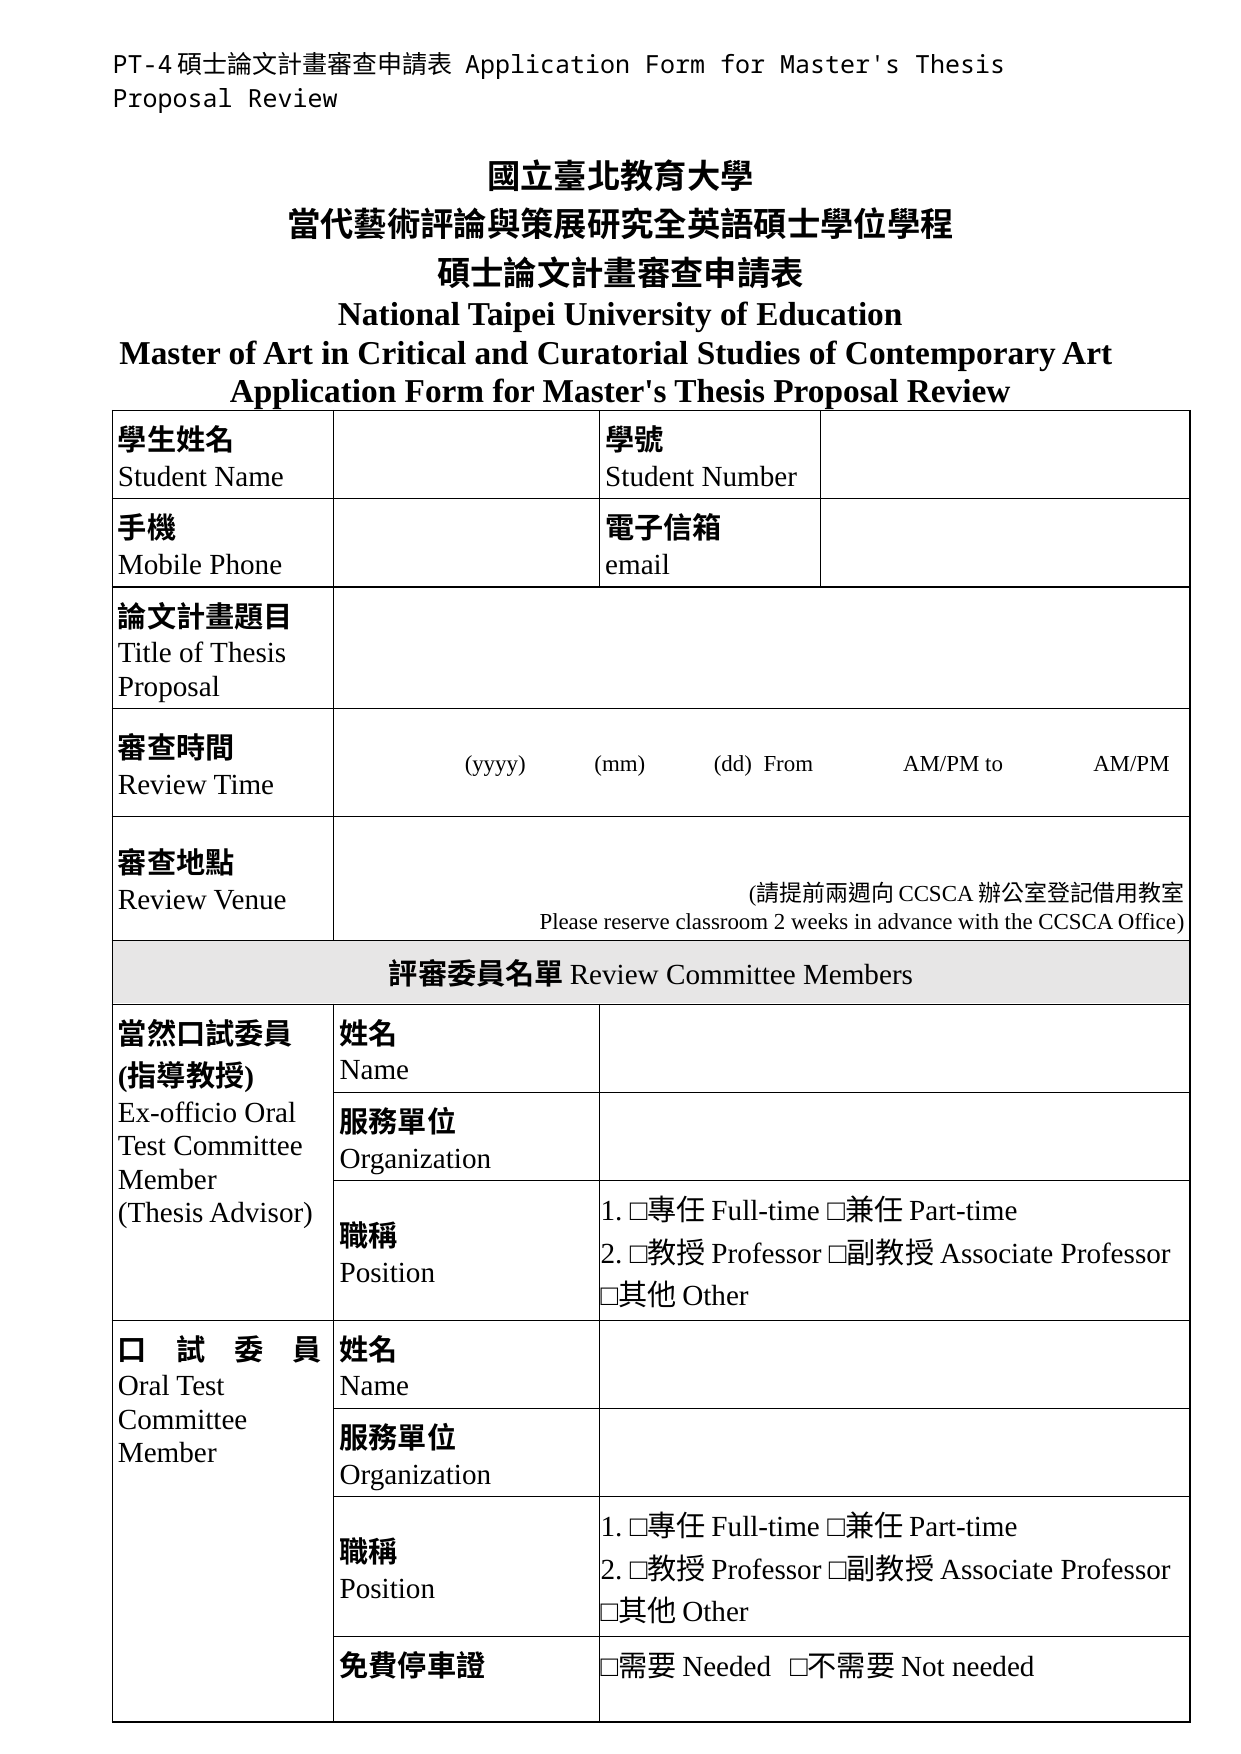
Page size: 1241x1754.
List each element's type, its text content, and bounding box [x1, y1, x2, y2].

table_cell (請提前兩週向CCSCA辦公室登記借用教室 Please reserve classroom 2 weeks in advance with the CCSCA Office) [334, 817, 1189, 940]
table_cell 當然口試委員(指導教授) Ex-officio Oral Test Committee Member (Thesis Advisor) [113, 1005, 333, 1319]
text Application Form for Master's Thesis Proposal Review [112, 371, 1128, 410]
table_cell 論文計畫題目 Title of Thesis Proposal [113, 588, 333, 708]
table_cell [334, 588, 1189, 708]
table_cell 服務單位Organization [334, 1093, 599, 1180]
table_header 學生姓名 Student Name [113, 411, 333, 498]
table_cell 審查時間 Review Time [113, 709, 333, 816]
table_cell 1. □專任Full-time □兼任Part-time 2. □教授Professor □副教授Associate Professor □其他Other [600, 1181, 1189, 1319]
text Master of Art in Critical and Curatorial Studies of Contemporary Art [112, 333, 1128, 371]
table_cell □需要Needed □不需要Not needed [600, 1637, 1189, 1721]
text 當代藝術評論與策展研究全英語碩士學位學程 [112, 198, 1128, 246]
table_cell (yyyy) (mm) (dd) From AM/PM to AM/PM [334, 709, 1189, 816]
table_cell 評審委員名單Review Committee Members [113, 941, 1189, 1003]
table_cell 姓名 Name [334, 1321, 599, 1408]
table_cell [600, 1093, 1189, 1180]
text National Taipei University of Education [112, 295, 1128, 333]
table_cell 姓名 Name [334, 1005, 599, 1092]
table_cell 1. □專任Full-time □兼任Part-time 2. □教授Professor □副教授Associate Professor □其他Other [600, 1497, 1189, 1636]
table_cell 手機 Mobile Phone [113, 499, 333, 586]
table_cell [600, 1321, 1189, 1408]
table_cell 服務單位Organization [334, 1409, 599, 1496]
table_cell 電子信箱 email [600, 499, 820, 586]
table_cell 審查地點 Review Venue [113, 817, 333, 940]
table_cell [821, 499, 1189, 586]
table_header [821, 411, 1189, 498]
table_cell [600, 1005, 1189, 1092]
table_header [334, 411, 599, 498]
table_cell [600, 1409, 1189, 1496]
table_cell 免費停車證 [334, 1637, 599, 1721]
table_header 學號 Student Number [600, 411, 820, 498]
table_cell 職稱 Position [334, 1497, 599, 1636]
table_cell 口 試 委 員 Oral Test Committee Member [113, 1321, 333, 1721]
text 國立臺北教育大學 [112, 150, 1128, 198]
table_cell [334, 499, 599, 586]
table_cell 職稱 Position [334, 1181, 599, 1319]
text 碩士論文計畫審查申請表 [112, 246, 1128, 295]
